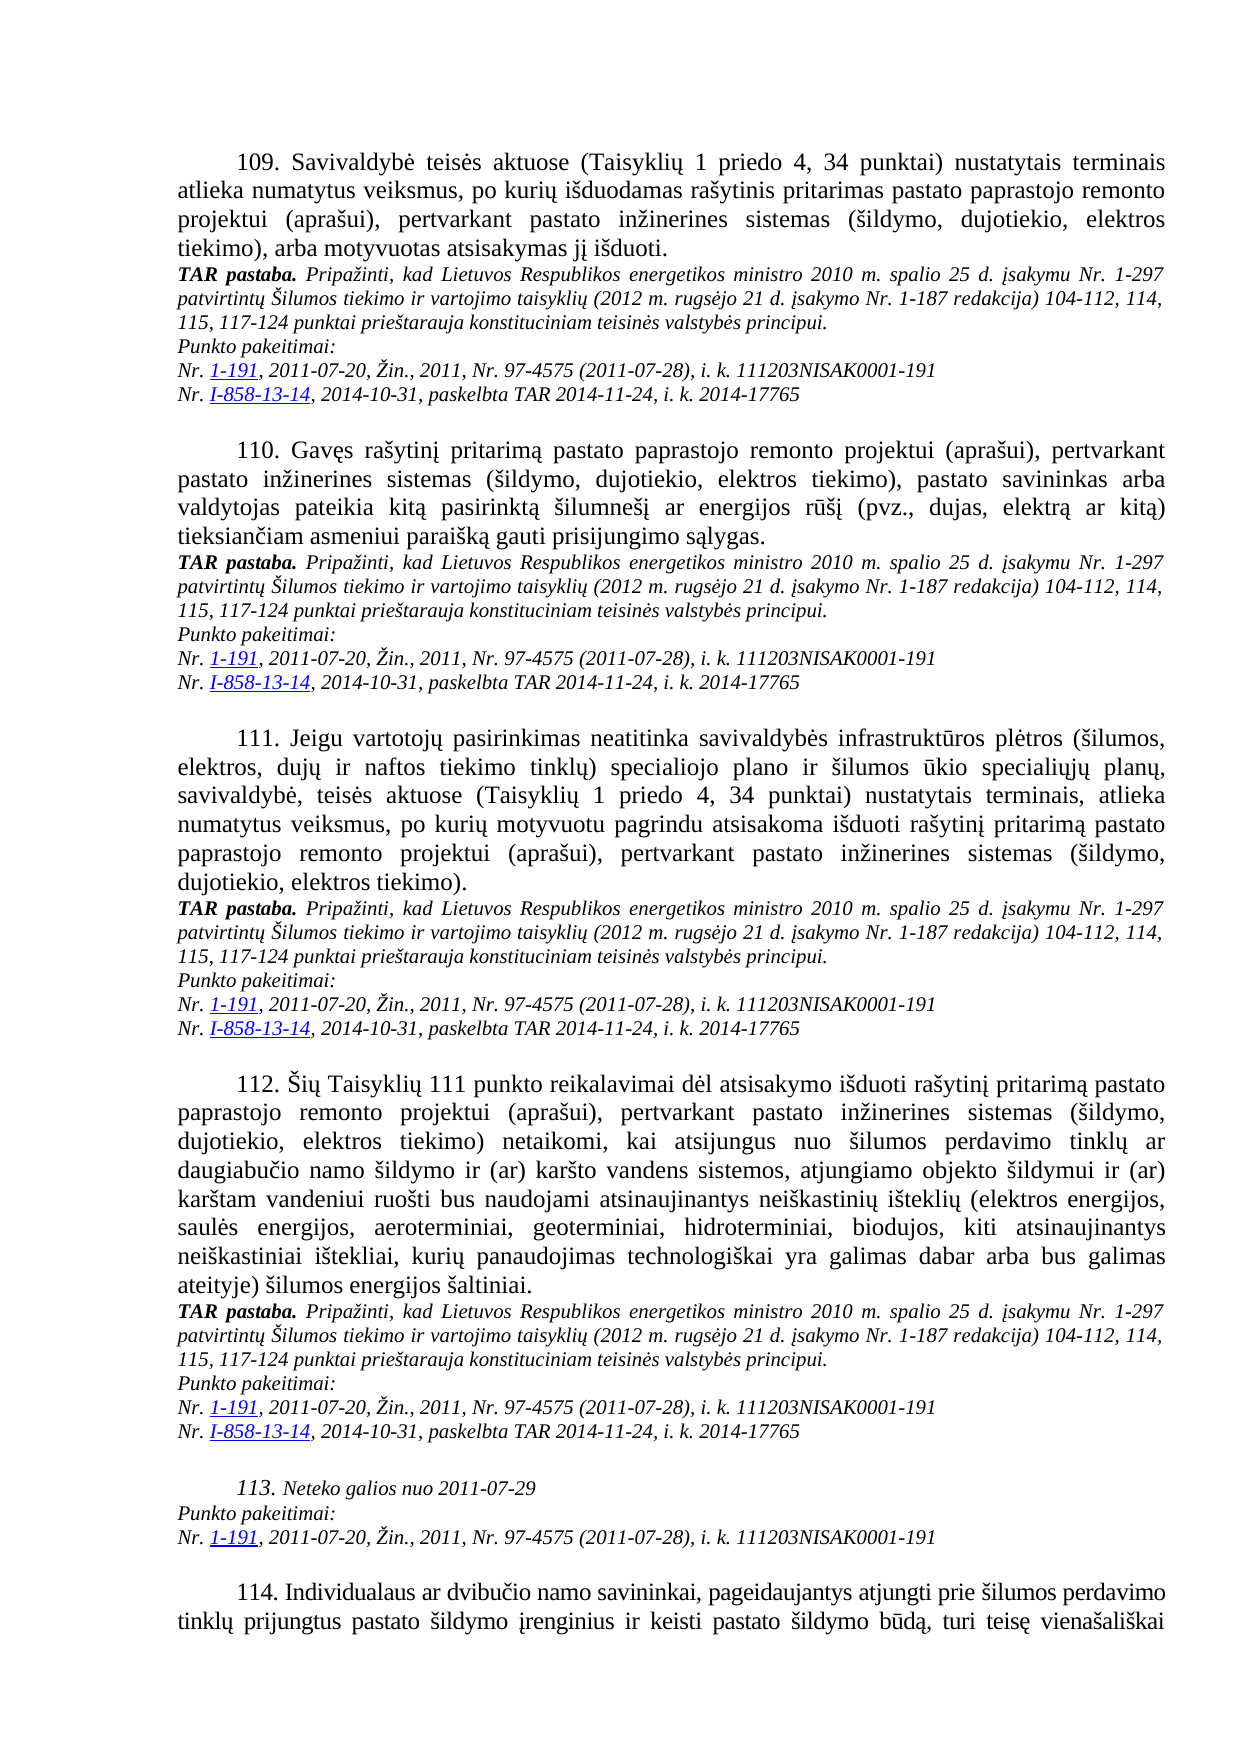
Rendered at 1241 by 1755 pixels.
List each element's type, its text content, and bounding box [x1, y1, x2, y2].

text Nr. 1-191, 2011-07-20, Žin., 2011, Nr. 97-4575 (2011-07-28), i. k. 111203NISAK0001-191 [177, 992, 1166, 1016]
text TAR pastaba. Pripažinti, kad Lietuvos Respublikos energetikos ministro 2010 m. spalio 25 d. įsakymu Nr. 1-297 patvirtintų Šilumos tiekimo ir vartojimo taisyklių (2012 m. rugsėjo 21 d. įsakymo Nr. 1-187 redakcija) 104-112, 114, 115, 117-124 punktai prieštarauja konstituciniam teisinės valstybės principui. [177, 262, 1166, 334]
text Nr. 1-191, 2011-07-20, Žin., 2011, Nr. 97-4575 (2011-07-28), i. k. 111203NISAK0001-191 [177, 1525, 1166, 1549]
text Nr. I-858-13-14, 2014-10-31, paskelbta TAR 2014-11-24, i. k. 2014-17765 [177, 670, 1166, 694]
text 114. Individualaus ar dvibučio namo savininkai, pageidaujantys atjungti prie šilumos perdavimo tinklų prijungtus pastato šildymo įrenginius ir keisti pastato šildymo būdą, turi teisę vienašališkai [177, 1577, 1166, 1635]
text Punkto pakeitimai: [177, 334, 1166, 358]
text Punkto pakeitimai: [177, 1501, 1166, 1525]
text Punkto pakeitimai: [177, 968, 1166, 992]
text 110. Gavęs rašytinį pritarimą pastato paprastojo remonto projektui (aprašui), pertvarkant pastato inžinerines sistemas (šildymo, dujotiekio, elektros tiekimo), pastato savininkas arba valdytojas pateikia kitą pasirinktą šilumnešį ar energijos rūšį (pvz., dujas, elektrą ar kitą) tieksiančiam asmeniui paraišką gauti prisijungimo sąlygas. [177, 435, 1166, 550]
text Nr. I-858-13-14, 2014-10-31, paskelbta TAR 2014-11-24, i. k. 2014-17765 [177, 382, 1166, 406]
text TAR pastaba. Pripažinti, kad Lietuvos Respublikos energetikos ministro 2010 m. spalio 25 d. įsakymu Nr. 1-297 patvirtintų Šilumos tiekimo ir vartojimo taisyklių (2012 m. rugsėjo 21 d. įsakymo Nr. 1-187 redakcija) 104-112, 114, 115, 117-124 punktai prieštarauja konstituciniam teisinės valstybės principui. [177, 896, 1166, 968]
text TAR pastaba. Pripažinti, kad Lietuvos Respublikos energetikos ministro 2010 m. spalio 25 d. įsakymu Nr. 1-297 patvirtintų Šilumos tiekimo ir vartojimo taisyklių (2012 m. rugsėjo 21 d. įsakymo Nr. 1-187 redakcija) 104-112, 114, 115, 117-124 punktai prieštarauja konstituciniam teisinės valstybės principui. [177, 1299, 1166, 1371]
text Nr. I-858-13-14, 2014-10-31, paskelbta TAR 2014-11-24, i. k. 2014-17765 [177, 1016, 1166, 1040]
text 109. Savivaldybė teisės aktuose (Taisyklių 1 priedo 4, 34 punktai) nustatytais terminais atlieka numatytus veiksmus, po kurių išduodamas rašytinis pritarimas pastato paprastojo remonto projektui (aprašui), pertvarkant pastato inžinerines sistemas (šildymo, dujotiekio, elektros tiekimo), arba motyvuotas atsisakymas jį išduoti. [177, 147, 1166, 262]
text 112. Šių Taisyklių 111 punkto reikalavimai dėl atsisakymo išduoti rašytinį pritarimą pastato paprastojo remonto projektui (aprašui), pertvarkant pastato inžinerines sistemas (šildymo, dujotiekio, elektros tiekimo) netaikomi, kai atsijungus nuo šilumos perdavimo tinklų ar daugiabučio namo šildymo ir (ar) karšto vandens sistemos, atjungiamo objekto šildymui ir (ar) karštam vandeniui ruošti bus naudojami atsinaujinantys neiškastinių išteklių (elektros energijos, saulės energijos, aeroterminiai, geoterminiai, hidroterminiai, biodujos, kiti atsinaujinantys neiškastiniai ištekliai, kurių panaudojimas technologiškai yra galimas dabar arba bus galimas ateityje) šilumos energijos šaltiniai. [177, 1069, 1166, 1299]
text Nr. 1-191, 2011-07-20, Žin., 2011, Nr. 97-4575 (2011-07-28), i. k. 111203NISAK0001-191 [177, 358, 1166, 382]
text TAR pastaba. Pripažinti, kad Lietuvos Respublikos energetikos ministro 2010 m. spalio 25 d. įsakymu Nr. 1-297 patvirtintų Šilumos tiekimo ir vartojimo taisyklių (2012 m. rugsėjo 21 d. įsakymo Nr. 1-187 redakcija) 104-112, 114, 115, 117-124 punktai prieštarauja konstituciniam teisinės valstybės principui. [177, 550, 1166, 622]
text Nr. I-858-13-14, 2014-10-31, paskelbta TAR 2014-11-24, i. k. 2014-17765 [177, 1419, 1166, 1443]
text 111. Jeigu vartotojų pasirinkimas neatitinka savivaldybės infrastruktūros plėtros (šilumos, elektros, dujų ir naftos tiekimo tinklų) specialiojo plano ir šilumos ūkio specialiųjų planų, savivaldybė, teisės aktuose (Taisyklių 1 priedo 4, 34 punktai) nustatytais terminais, atlieka numatytus veiksmus, po kurių motyvuotu pagrindu atsisakoma išduoti rašytinį pritarimą pastato paprastojo remonto projektui (aprašui), pertvarkant pastato inžinerines sistemas (šildymo, dujotiekio, elektros tiekimo). [177, 723, 1166, 896]
text 113. Neteko galios nuo 2011-07-29 [177, 1472, 1166, 1501]
text Punkto pakeitimai: [177, 1371, 1166, 1395]
text Punkto pakeitimai: [177, 622, 1166, 646]
text Nr. 1-191, 2011-07-20, Žin., 2011, Nr. 97-4575 (2011-07-28), i. k. 111203NISAK0001-191 [177, 646, 1166, 670]
text Nr. 1-191, 2011-07-20, Žin., 2011, Nr. 97-4575 (2011-07-28), i. k. 111203NISAK0001-191 [177, 1395, 1166, 1419]
